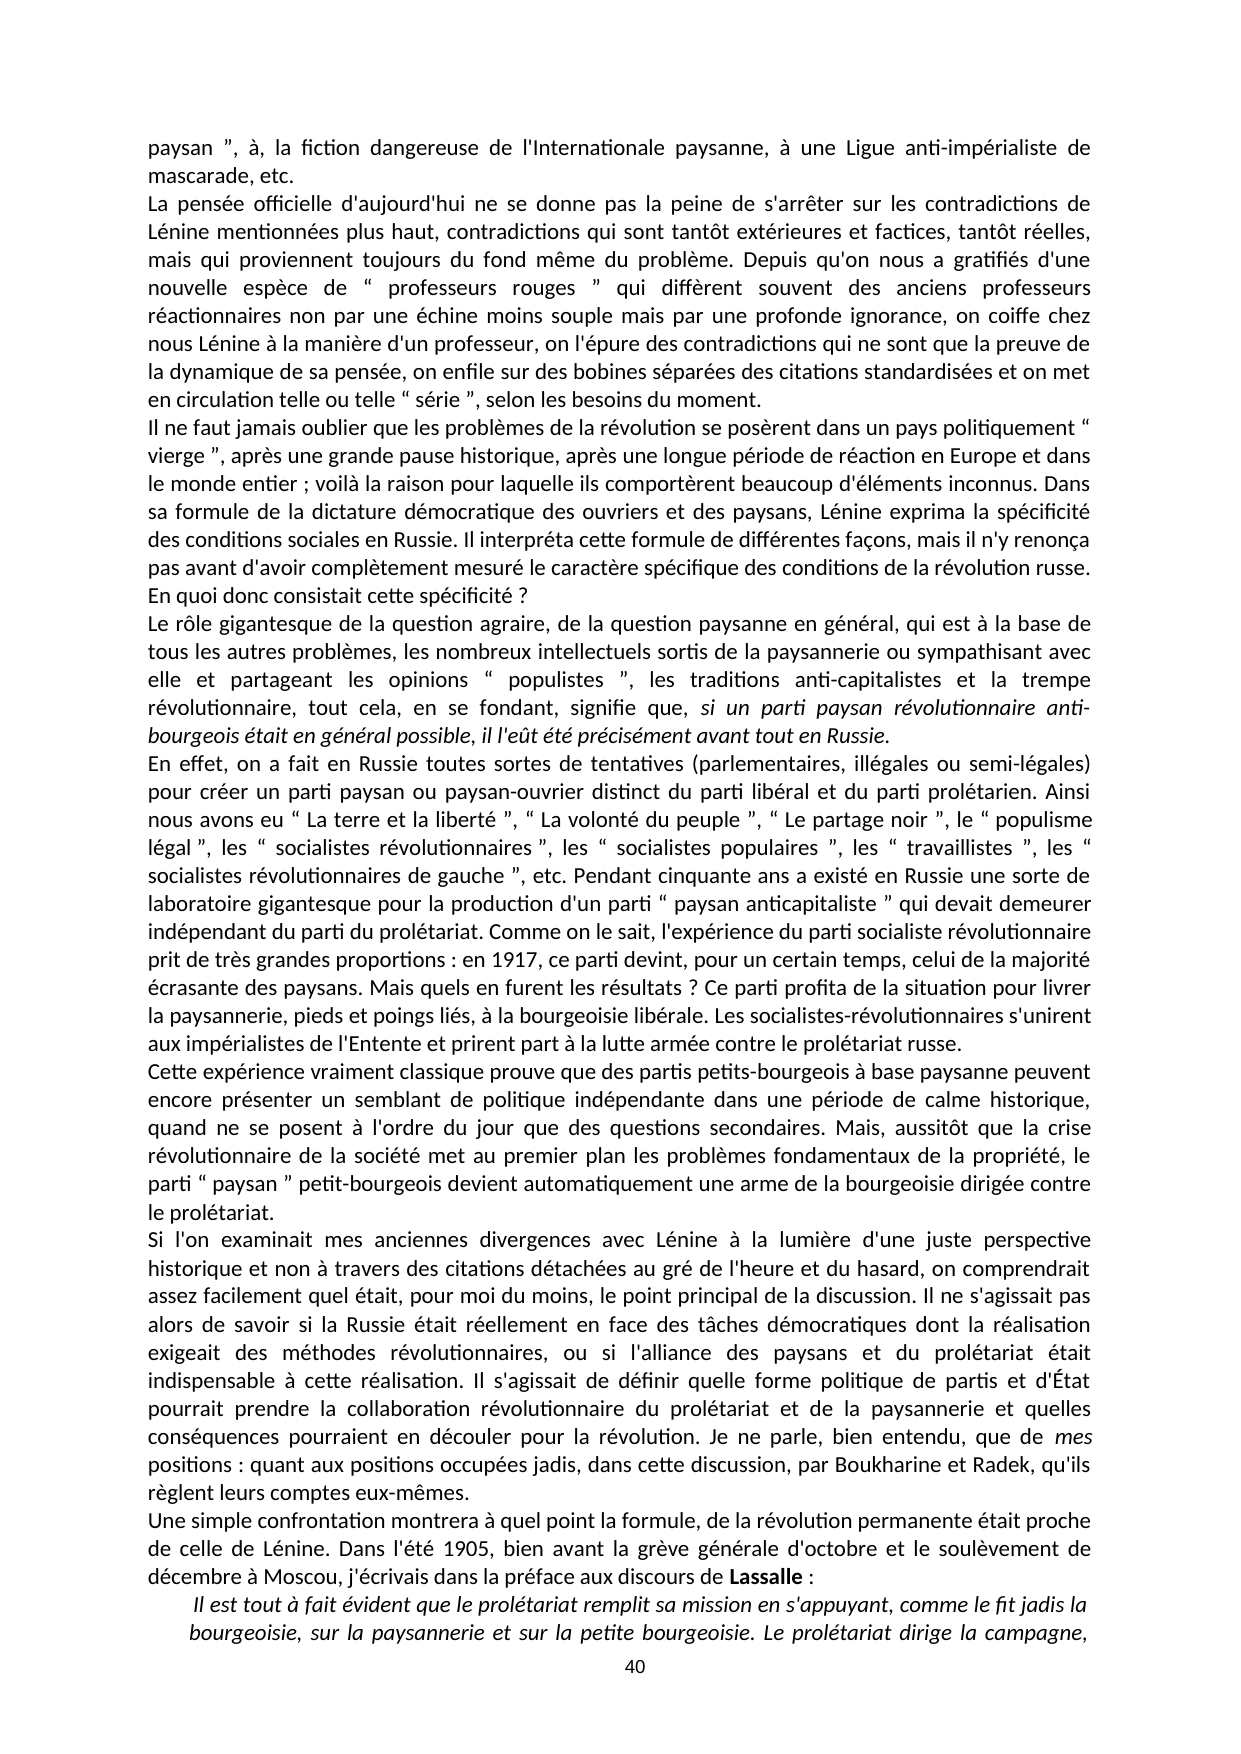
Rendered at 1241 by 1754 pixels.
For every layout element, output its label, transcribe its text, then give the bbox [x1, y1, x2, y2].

text Il est tout à fait évident que le prolétariat remplit sa mission en s'appuyant, comme le fit jadis la bourgeoisie, sur la paysannerie et sur la petite bourgeoisie. Le prolétariat dirige la campagne, [148, 1590, 1093, 1646]
text Il ne faut jamais oublier que les problèmes de la révolution se posèrent dans un pays politiquement “ vierge ”, après une grande pause historique, après une longue période de réaction en Europe et dans le monde entier ; voilà la raison pour laquelle ils comportèrent beaucoup d'éléments inconnus. Dans sa formule de la dictature démocratique des ouvriers et des paysans, Lénine exprima la spécificité des conditions sociales en Russie. Il interpréta cette formule de différentes façons, mais il n'y renonça pas avant d'avoir complètement mesuré le caractère spécifique des conditions de la révolution russe. En quoi donc consistait cette spécificité ? [148, 413, 1093, 609]
text En effet, on a fait en Russie toutes sortes de tentatives (parlementaires, illégales ou semi-légales) pour créer un parti paysan ou paysan-ouvrier distinct du parti libéral et du parti prolétarien. Ainsi nous avons eu “ La terre et la liberté ”, “ La volonté du peuple ”, “ Le partage noir ”, le “ populisme légal ”, les “ socialistes révolutionnaires ”, les “ socialistes populaires ”, les “ travaillistes ”, les “ socialistes révolutionnaires de gauche ”, etc. Pendant cinquante ans a existé en Russie une sorte de laboratoire gigantesque pour la production d'un parti “ paysan anticapitaliste ” qui devait demeurer indépendant du parti du prolétariat. Comme on le sait, l'expérience du parti socialiste révolutionnaire prit de très grandes proportions : en 1917, ce parti devint, pour un certain temps, celui de la majorité écrasante des paysans. Mais quels en furent les résultats ? Ce parti profita de la situation pour livrer la paysannerie, pieds et poings liés, à la bourgeoisie libérale. Les socialistes-révolutionnaires s'unirent aux impérialistes de l'Entente et prirent part à la lutte armée contre le prolétariat russe. [148, 749, 1093, 1057]
text Une simple confrontation montrera à quel point la formule, de la révolution permanente était proche de celle de Lénine. Dans l'été 1905, bien avant la grève générale d'octobre et le soulèvement de décembre à Moscou, j'écrivais dans la préface aux discours de Lassalle : [148, 1506, 1093, 1590]
text Cette expérience vraiment classique prouve que des partis petits-bourgeois à base paysanne peuvent encore présenter un semblant de politique indépendante dans une période de calme historique, quand ne se posent à l'ordre du jour que des questions secondaires. Mais, aussitôt que la crise révolutionnaire de la société met au premier plan les problèmes fondamentaux de la propriété, le parti “ paysan ” petit-bourgeois devient automatiquement une arme de la bourgeoisie dirigée contre le prolétariat. [148, 1057, 1093, 1226]
text La pensée officielle d'aujourd'hui ne se donne pas la peine de s'arrêter sur les contradictions de Lénine mentionnées plus haut, contradictions qui sont tantôt extérieures et factices, tantôt réelles, mais qui proviennent toujours du fond même du problème. Depuis qu'on nous a gratifiés d'une nouvelle espèce de “ professeurs rouges ” qui diffèrent souvent des anciens professeurs réactionnaires non par une échine moins souple mais par une profonde ignorance, on coiffe chez nous Lénine à la manière d'un professeur, on l'épure des contradictions qui ne sont que la preuve de la dynamique de sa pensée, on enfile sur des bobines séparées des citations standardisées et on met en circulation telle ou telle “ série ”, selon les besoins du moment. [148, 189, 1093, 413]
text Le rôle gigantesque de la question agraire, de la question paysanne en général, qui est à la base de tous les autres problèmes, les nombreux intellectuels sortis de la paysannerie ou sympathisant avec elle et partageant les opinions “ populistes ”, les traditions anti-capitalistes et la trempe révolutionnaire, tout cela, en se fondant, signifie que, si un parti paysan révolutionnaire anti-bourgeois était en général possible, il l'eût été précisément avant tout en Russie. [148, 609, 1093, 749]
text paysan ”, à, la fiction dangereuse de l'Internationale paysanne, à une Ligue anti-impérialiste de mascarade, etc. [148, 133, 1093, 189]
text Si l'on examinait mes anciennes divergences avec Lénine à la lumière d'une juste perspective historique et non à travers des citations détachées au gré de l'heure et du hasard, on comprendrait assez facilement quel était, pour moi du moins, le point principal de la discussion. Il ne s'agissait pas alors de savoir si la Russie était réellement en face des tâches démocratiques dont la réalisation exigeait des méthodes révolutionnaires, ou si l'alliance des paysans et du prolétariat était indispensable à cette réalisation. Il s'agissait de définir quelle forme politique de partis et d'État pourrait prendre la collaboration révolutionnaire du prolétariat et de la paysannerie et quelles conséquences pourraient en découler pour la révolution. Je ne parle, bien entendu, que de mes positions : quant aux positions occupées jadis, dans cette discussion, par Boukharine et Radek, qu'ils règlent leurs comptes eux-mêmes. [148, 1226, 1093, 1506]
